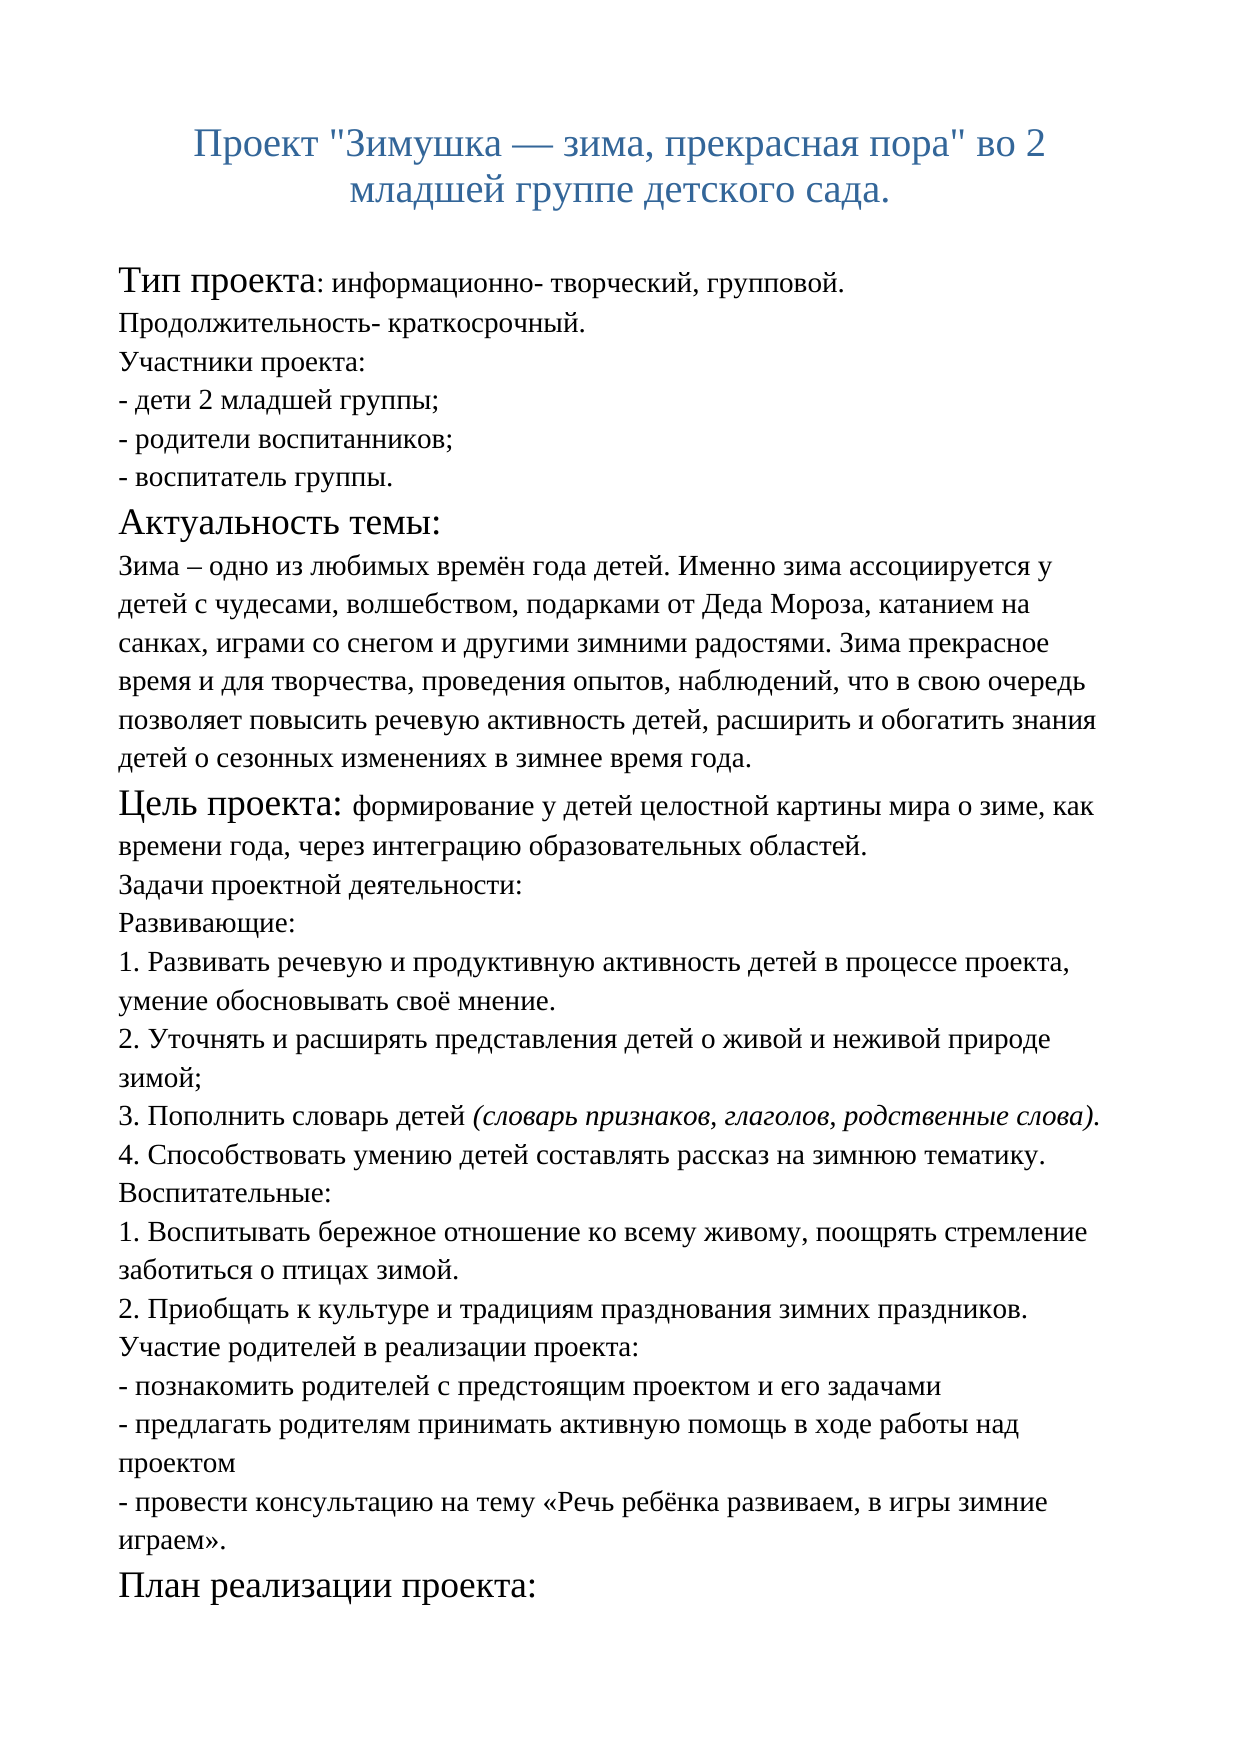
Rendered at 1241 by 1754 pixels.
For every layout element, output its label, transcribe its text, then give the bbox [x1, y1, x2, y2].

subtitle Проект "Зимушка — зима, прекрасная пора" во 2 младшей группе детского сада. [118, 118, 1122, 212]
text Тип проекта: информационно- творческий, групповой. Продолжительность- краткосрочный. Участники проекта: - дети 2 младшей группы; - родители воспитанников; - воспитатель группы. Актуальность темы: Зима – одно из любимых времён года детей. Именно зима ассоциируется у детей с чудесами, волшебством, подарками от Деда Мороза, катанием на санках, играми со снегом и другими зимними радостями. Зима прекрасное время и для творчества, проведения опытов, наблюдений, что в свою очередь позволяет повысить речевую активность детей, расширить и обогатить знания детей о сезонных изменениях в зимнее время года. Цель проекта: формирование у детей целостной картины мира о зиме, как времени года, через интеграцию образовательных областей. Задачи проектной деятельности: Развивающие: 1. Развивать речевую и продуктивную активность детей в процессе проекта, умение обосновывать своё мнение. 2. Уточнять и расширять представления детей о живой и неживой природе зимой; 3. Пополнить словарь детей (словарь признаков, глаголов, родственные слова). 4. Способствовать умению детей составлять рассказ на зимнюю тематику. Воспитательные: 1. Воспитывать бережное отношение ко всему живому, поощрять стремление заботиться о птицах зимой. 2. Приобщать к культуре и традициям празднования зимних праздников. Участие родителей в реализации проекта: - познакомить родителей с предстоящим проектом и его задачами - предлагать родителям принимать активную помощь в ходе работы над проектом - провести консультацию на тему «Речь ребёнка развиваем, в игры зимние играем». План реализации проекта: [118, 257, 1122, 1605]
